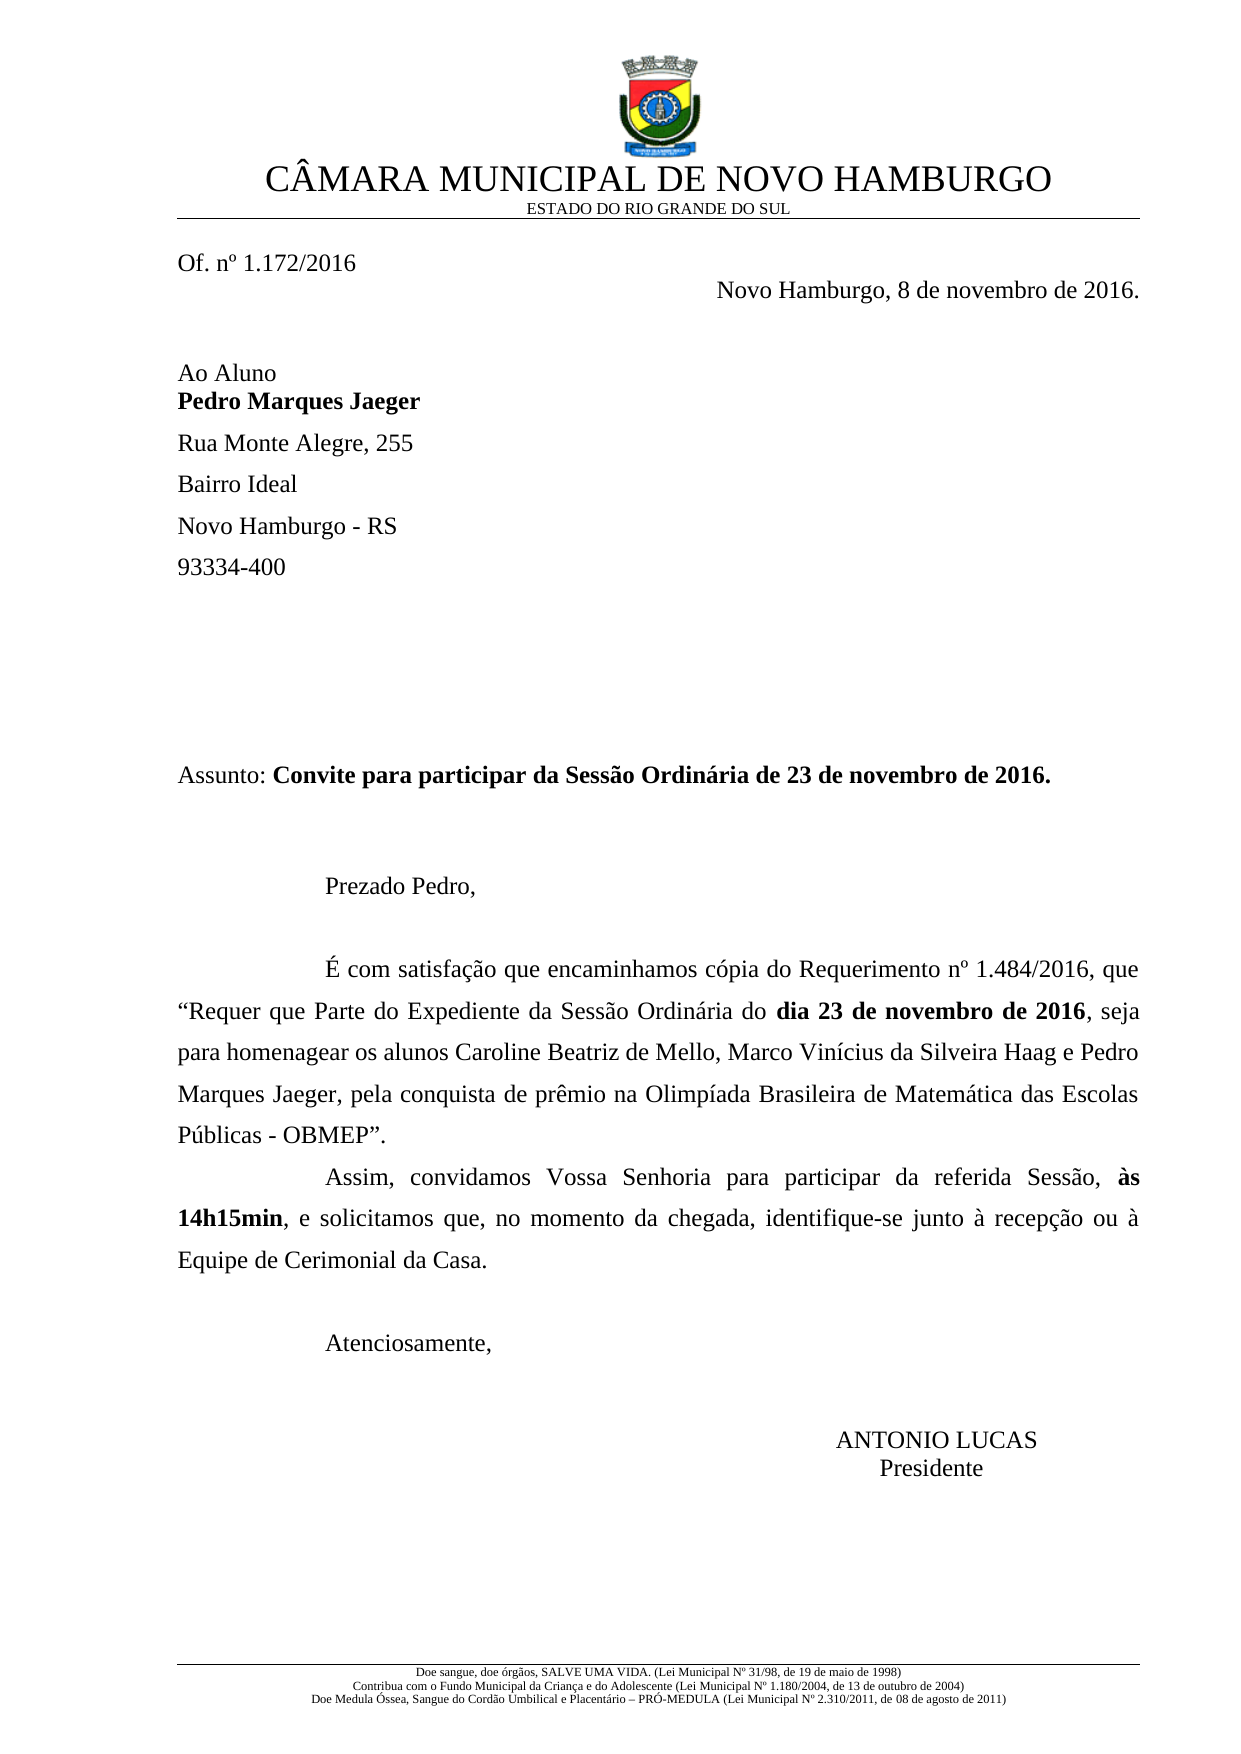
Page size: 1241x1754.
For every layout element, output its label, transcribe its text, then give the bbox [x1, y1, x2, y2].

text Pedro Marques Jaeger [177, 387, 1140, 415]
text Bairro Ideal [177, 470, 1140, 498]
text Novo Hamburgo - RS [177, 512, 1140, 539]
text É com satisfação que encaminhamos cópia do Requerimento nº 1.484/2016, que “Requer que Parte do Expediente da Sessão Ordinária do dia 23 de novembro de 2016, seja para homenagear os alunos Caroline Beatriz de Mello, Marco Vinícius da Silveira Haag e Pedro Marques Jaeger, pela conquista de prêmio na Olimpíada Brasileira de Matemática das Escolas Públicas - OBMEP”. [177, 955, 1140, 1149]
text 93334-400 [177, 553, 1140, 581]
text Prezado Pedro, [177, 872, 1140, 900]
text Assim, convidamos Vossa Senhoria para participar da referida Sessão, às 14h15min, e solicitamos que, no momento da chegada, identifique-se junto à recepção ou à Equipe de Cerimonial da Casa. [177, 1163, 1140, 1274]
text Of. nº 1.172/2016 [177, 249, 1140, 276]
text Novo Hamburgo, 8 de novembro de 2016. [177, 276, 1140, 304]
text Atenciosamente, [177, 1329, 1140, 1357]
text Assunto: Convite para participar da Sessão Ordinária de 23 de novembro de 2016. [177, 761, 1140, 789]
text Ao Aluno [177, 359, 1140, 387]
text Rua Monte Alegre, 255 [177, 429, 1140, 456]
text Presidente [179, 1454, 1140, 1482]
text ANTONIO LUCAS [179, 1426, 1140, 1454]
picture [612, 47, 705, 163]
